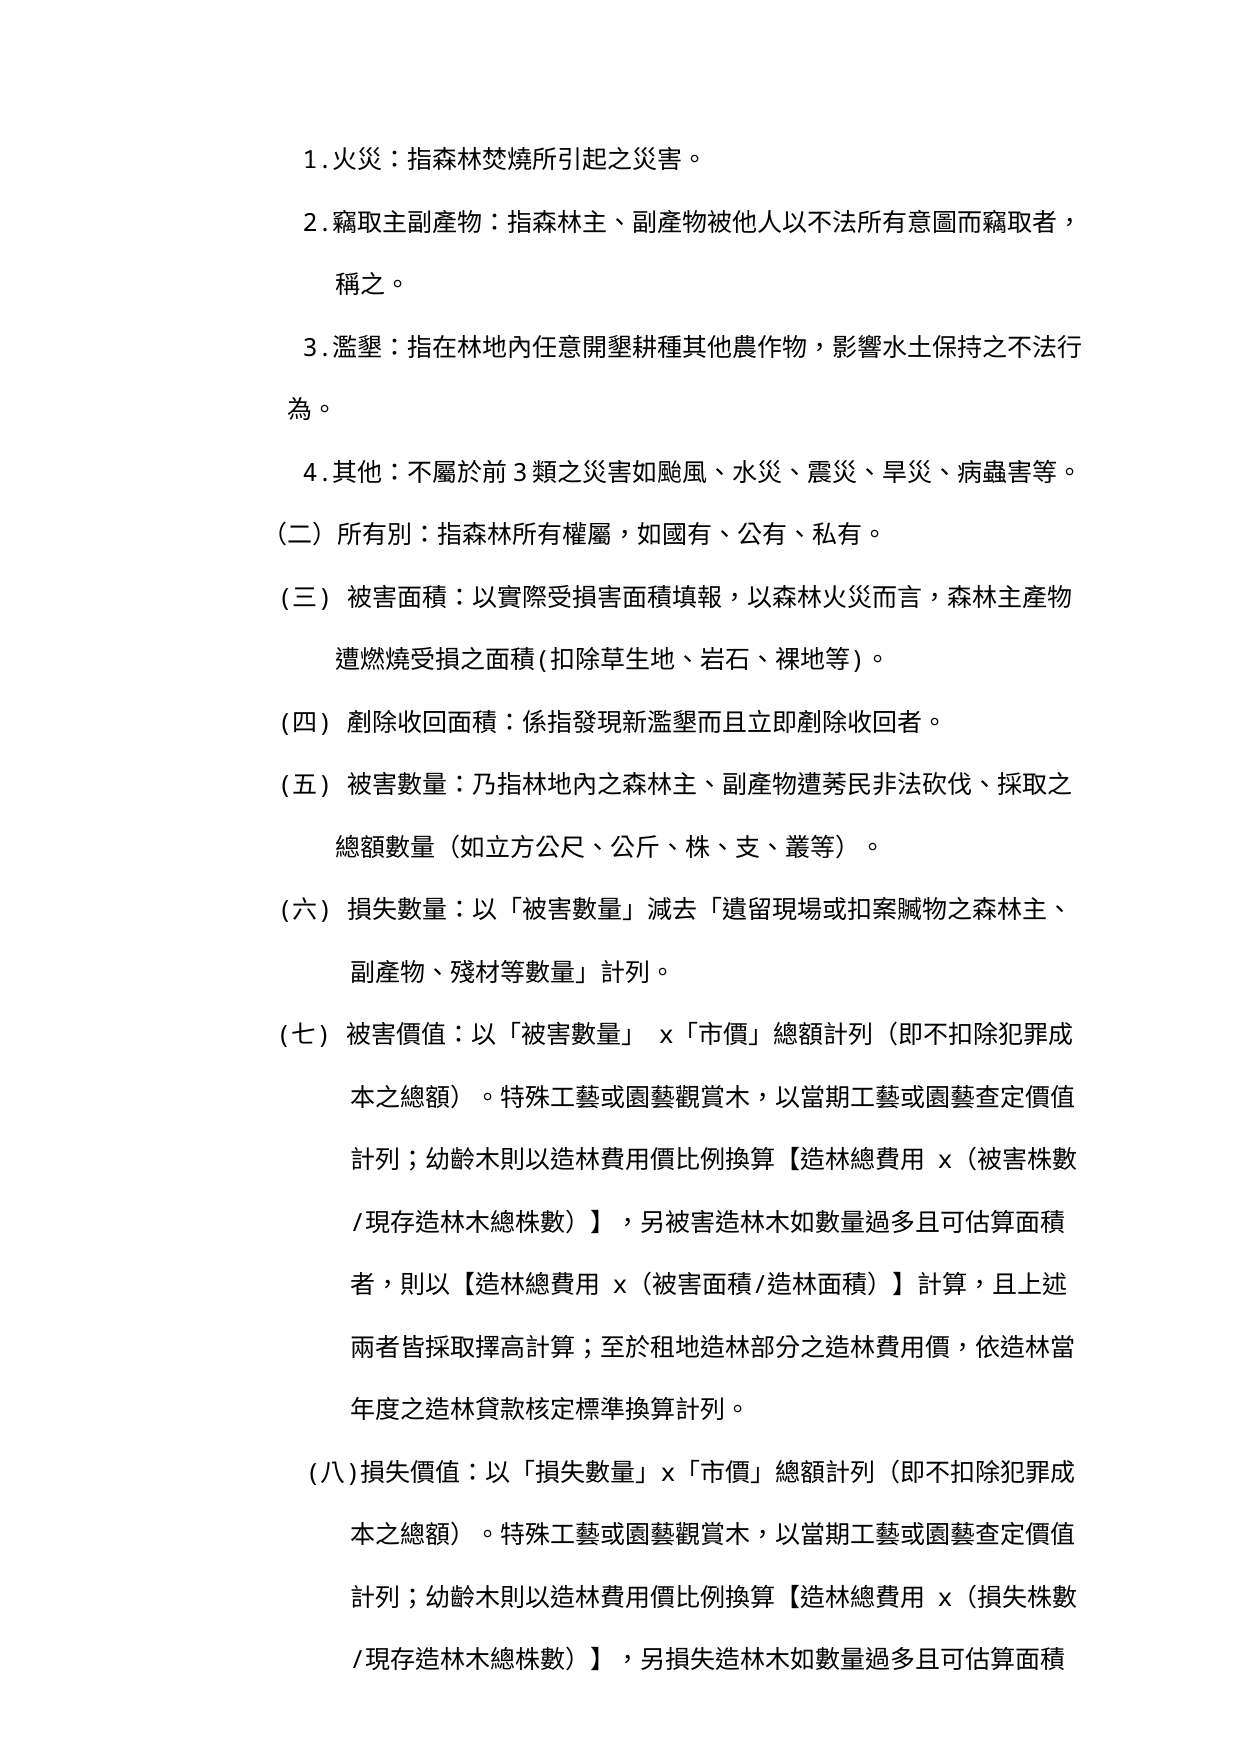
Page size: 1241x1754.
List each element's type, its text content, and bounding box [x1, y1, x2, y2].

text 2.竊取主副產物：指森林主、副產物被他人以不法所有意圖而竊取者，稱之。 [287, 179, 1087, 304]
text (三) 被害面積：以實際受損害面積填報，以森林火災而言，森林主產物遭燃燒受損之面積(扣除草生地、岩石、裸地等)。 [262, 554, 1087, 679]
text (八)損失價值：以「損失數量」x「市價」總額計列（即不扣除犯罪成本之總額）。特殊工藝或園藝觀賞木，以當期工藝或園藝查定價值計列；幼齡木則以造林費用價比例換算【造林總費用 x（損失株數/現存造林木總株數）】，另損失造林木如數量過多且可估算面積 [290, 1429, 1087, 1679]
text （二）所有別：指森林所有權屬，如國有、公有、私有。 [262, 491, 1087, 554]
text 3.濫墾：指在林地內任意開墾耕種其他農作物，影響水土保持之不法行為。 [287, 304, 1087, 429]
text (七) 被害價值：以「被害數量」 x「市價」總額計列（即不扣除犯罪成本之總額）。特殊工藝或園藝觀賞木，以當期工藝或園藝查定價值計列；幼齡木則以造林費用價比例換算【造林總費用 x（被害株數/現存造林木總株數）】，另被害造林木如數量過多且可估算面積者，則以【造林總費用 x（被害面積/造林面積）】計算，且上述兩者皆採取擇高計算；至於租地造林部分之造林費用價，依造林當年度之造林貸款核定標準換算計列。 [246, 991, 1087, 1429]
text (四) 剷除收回面積：係指發現新濫墾而且立即剷除收回者。 [262, 679, 1087, 741]
text 4.其他：不屬於前3類之災害如颱風、水災、震災、旱災、病蟲害等。 [287, 429, 1087, 491]
text (六) 損失數量：以「被害數量」減去「遺留現場或扣案贓物之森林主、副產物、殘材等數量」計列。 [262, 866, 1087, 991]
text (五) 被害數量：乃指林地內之森林主、副產物遭莠民非法砍伐、採取之總額數量（如立方公尺、公斤、株、支、叢等）。 [262, 741, 1087, 866]
text 1.火災：指森林焚燒所引起之災害。 [287, 116, 1087, 179]
